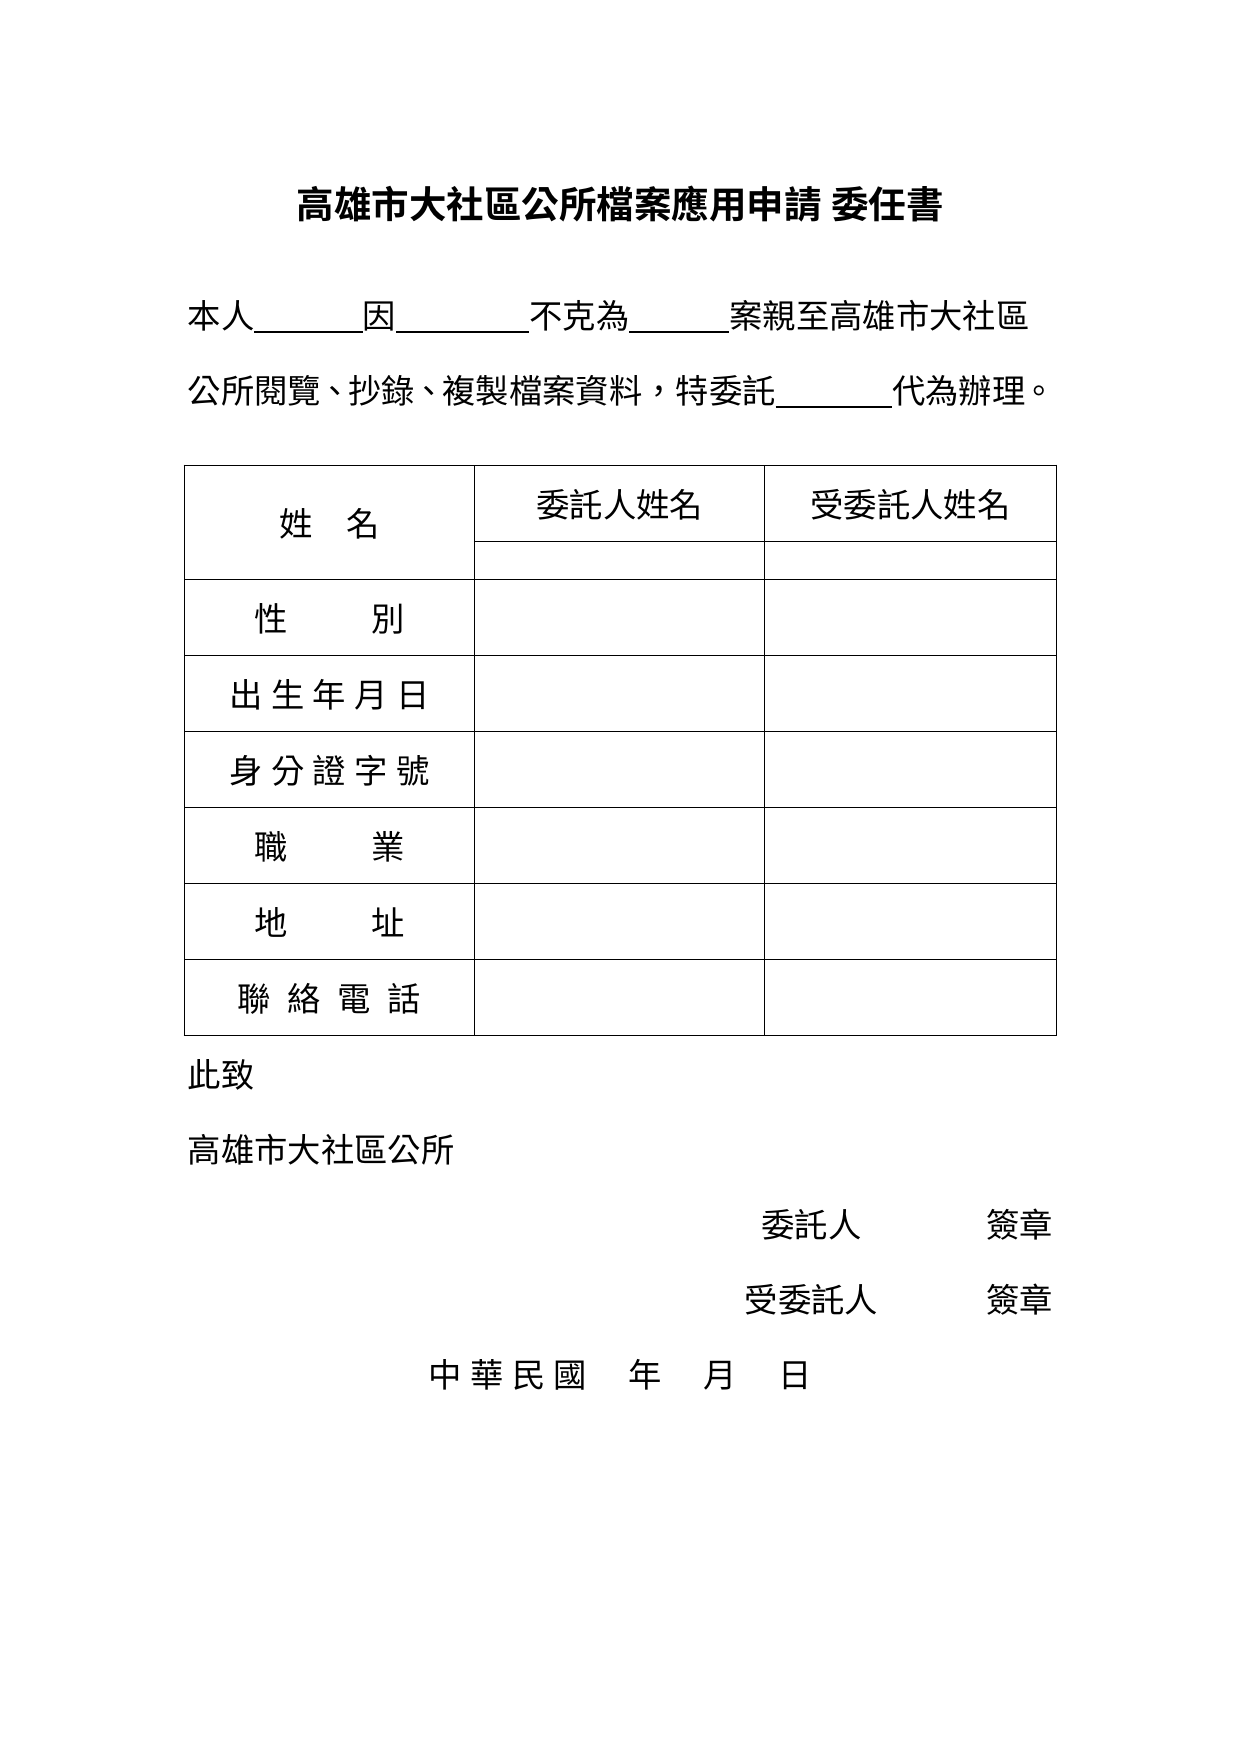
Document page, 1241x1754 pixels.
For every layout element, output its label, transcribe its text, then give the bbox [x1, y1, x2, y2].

table_cell [765, 808, 1056, 883]
text 受委託人 簽章 [187, 1261, 1053, 1336]
table_cell 身 分 證 字 號 [185, 732, 474, 807]
table_cell [765, 732, 1056, 807]
table_cell 職 業 [185, 808, 474, 883]
table_cell [475, 542, 764, 578]
table_cell [765, 580, 1056, 654]
text 中 華 民 國 年 月 日 [187, 1336, 1053, 1411]
table_header 姓 名 [185, 466, 474, 578]
text 高雄市大社區公所 [187, 1111, 1053, 1186]
table_cell 聯 絡 電 話 [185, 960, 474, 1035]
table_cell 地 址 [185, 884, 474, 959]
text 此致 [187, 1036, 1053, 1111]
table_cell [475, 884, 764, 959]
table_cell [765, 884, 1056, 959]
table_cell [765, 542, 1056, 578]
text 委託人 簽章 [187, 1186, 1053, 1261]
table_cell 性 別 [185, 580, 474, 654]
table_header 受委託人姓名 [765, 466, 1056, 541]
table_cell [475, 960, 764, 1035]
table_cell [475, 808, 764, 883]
text 高雄市大社區公所檔案應用申請 委任書 [187, 164, 1053, 239]
table_cell [475, 580, 764, 654]
table_cell [475, 656, 764, 731]
table_cell [765, 656, 1056, 731]
table_cell 出 生 年 月 日 [185, 656, 474, 731]
table_cell [765, 960, 1056, 1035]
text 本人 因 不克為 案親至高雄市大社區公所閱覽、抄錄、複製檔案資料，特委託 代為辦理。 [187, 277, 1053, 427]
table_header 委託人姓名 [475, 466, 764, 541]
table_cell [475, 732, 764, 807]
